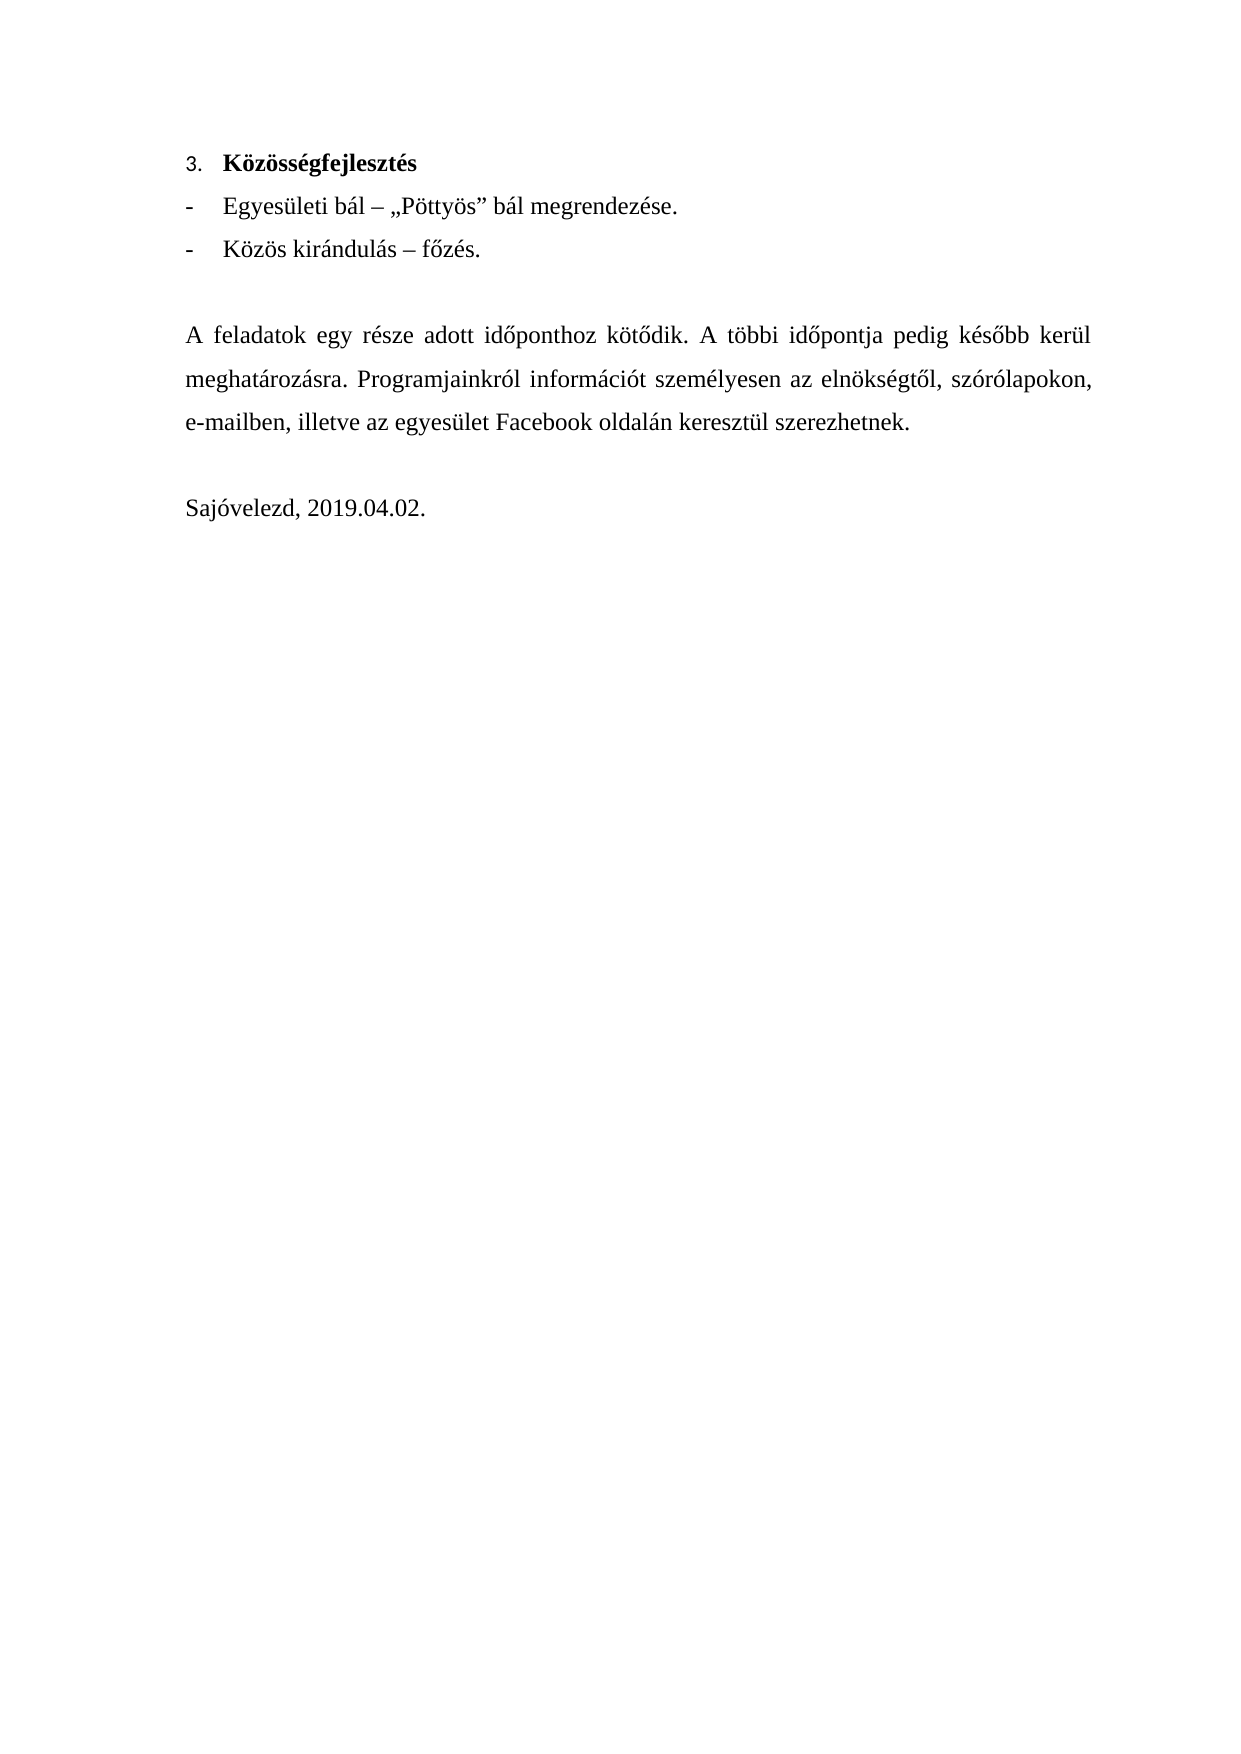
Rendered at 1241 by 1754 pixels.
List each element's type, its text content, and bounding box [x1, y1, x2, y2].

list Közösségfejlesztés [185, 148, 1093, 177]
text A feladatok egy része adott időponthoz kötődik. A többi időpontja pedig később kerül meghatározásra. Programjainkról információt személyesen az elnökségtől, szórólapokon, e-mailben, illetve az egyesület Facebook oldalán keresztül szerezhetnek. [185, 321, 1093, 436]
list Közös kirándulás – főzés. [185, 234, 1093, 263]
text Sajóvelezd, 2019.04.02. [185, 493, 1093, 522]
list Egyesületi bál – „Pöttyös” bál megrendezése. [185, 191, 1093, 220]
